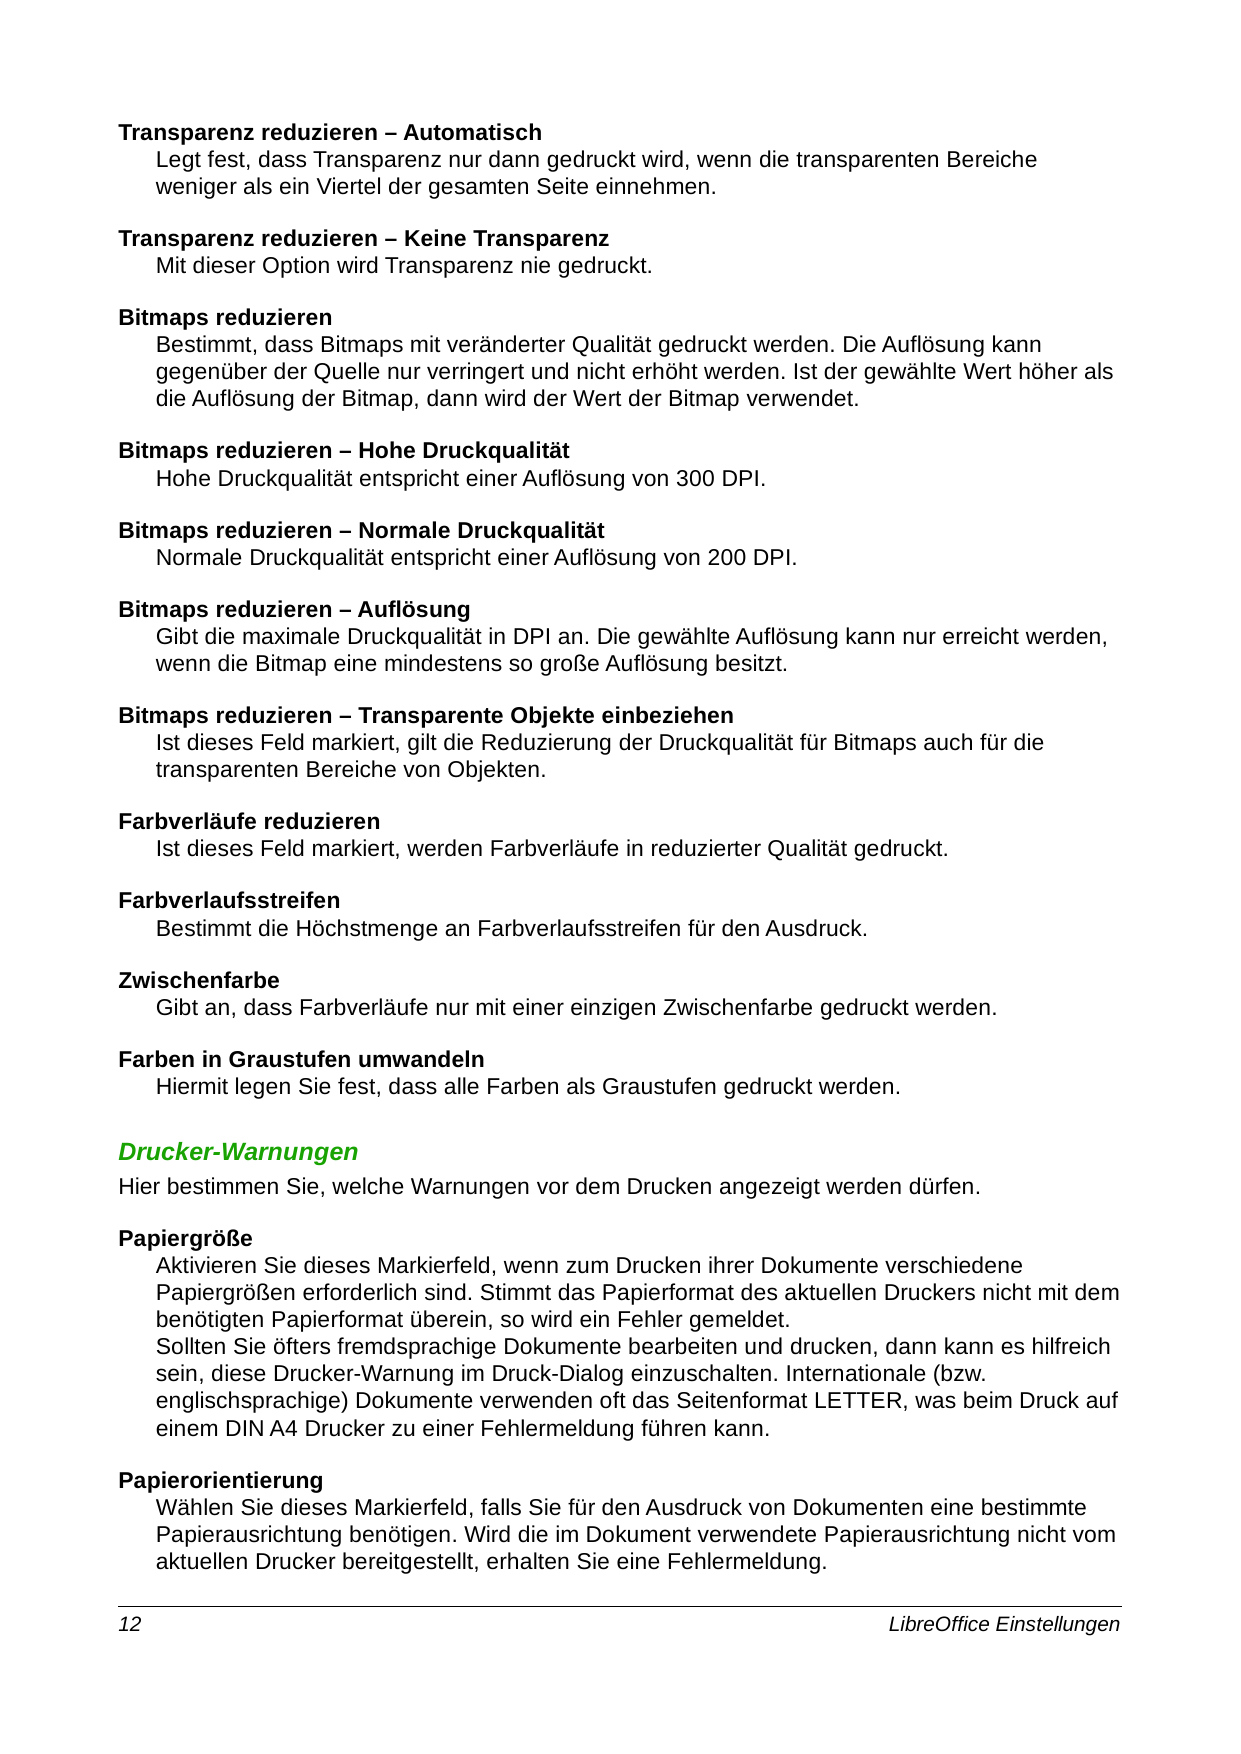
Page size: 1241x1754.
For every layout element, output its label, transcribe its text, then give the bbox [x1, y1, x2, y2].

text Normale Druckqualität entspricht einer Auflösung von 200 DPI. [156, 543, 1122, 570]
text Mit dieser Option wird Transparenz nie gedruckt. [156, 251, 1122, 278]
text Gibt an, dass Farbverläufe nur mit einer einzigen Zwischenfarbe gedruckt werden. [156, 993, 1122, 1020]
text Hohe Druckqualität entspricht einer Auflösung von 300 DPI. [156, 464, 1122, 491]
text Ist dieses Feld markiert, werden Farbverläufe in reduzierter Qualität gedruckt. [156, 835, 1122, 862]
subtitle Drucker-Warnungen [118, 1137, 1122, 1166]
text Legt fest, dass Transparenz nur dann gedruckt wird, wenn die transparenten Bereiche weniger als ein Viertel der gesamten Seite einnehmen. [156, 145, 1122, 199]
list Farben in Graustufen umwandeln [118, 1045, 1122, 1072]
text Hier bestimmen Sie, welche Warnungen vor dem Drucken angezeigt werden dürfen. [118, 1172, 1122, 1199]
list Bitmaps reduzieren [118, 303, 1122, 331]
list Papiergröße [118, 1224, 1122, 1251]
text Bestimmt die Höchstmenge an Farbverlaufsstreifen für den Ausdruck. [156, 914, 1122, 941]
text Hiermit legen Sie fest, dass alle Farben als Graustufen gedruckt werden. [156, 1072, 1122, 1099]
list Bitmaps reduzieren – Auflösung [118, 595, 1122, 622]
list Transparenz reduzieren – Automatisch [118, 118, 1122, 145]
list Zwischenfarbe [118, 966, 1122, 993]
text Bestimmt, dass Bitmaps mit veränderter Qualität gedruckt werden. Die Auflösung kann gegen­über der Quelle nur verringert und nicht erhöht werden. Ist der gewählte Wert höher als die Auflösung der Bitmap, dann wird der Wert der Bitmap verwendet. [156, 331, 1122, 412]
list Transparenz reduzieren – Keine Transparenz [118, 224, 1122, 251]
text Ist dieses Feld markiert, gilt die Reduzierung der Druckqualität für Bitmaps auch für die transparenten Bereiche von Objekten. [156, 728, 1122, 783]
list Bitmaps reduzieren – Hohe Druckqualität [118, 437, 1122, 464]
list Bitmaps reduzieren – Transparente Objekte einbeziehen [118, 701, 1122, 728]
text Wählen Sie dieses Markierfeld, falls Sie für den Ausdruck von Dokumenten eine bestimmte Papierausrichtung benötigen. Wird die im Dokument verwendete Papierausrichtung nicht vom aktuellen Drucker bereitgestellt, erhalten Sie eine Fehlermeldung. [156, 1493, 1122, 1574]
text Gibt die maximale Druckqualität in DPI an. Die gewählte Auflösung kann nur erreicht werden, wenn die Bitmap eine mindestens so große Auflösung besitzt. [156, 622, 1122, 676]
list Farbverlaufsstreifen [118, 887, 1122, 914]
text Aktivieren Sie dieses Markierfeld, wenn zum Drucken ihrer Dokumente verschiedene Papiergrößen erforderlich sind. Stimmt das Papierformat des aktuellen Druckers nicht mit dem benötigten Papierformat überein, so wird ein Fehler gemeldet. Sollten Sie öfters fremdsprachige Dokumente bearbeiten und drucken, dann kann es hilfreich sein, diese Drucker-Warnung im Druck-Dialog einzuschalten. Internationale (bzw. englischsprachige) Dokumente verwenden oft das Seitenformat LETTER, was beim Druck auf einem DIN A4 Drucker zu einer Fehlermeldung führen kann. [156, 1251, 1122, 1441]
list Bitmaps reduzieren – Normale Druckqualität [118, 516, 1122, 543]
list Farbverläufe reduzieren [118, 808, 1122, 835]
list Papierorientierung [118, 1466, 1122, 1493]
